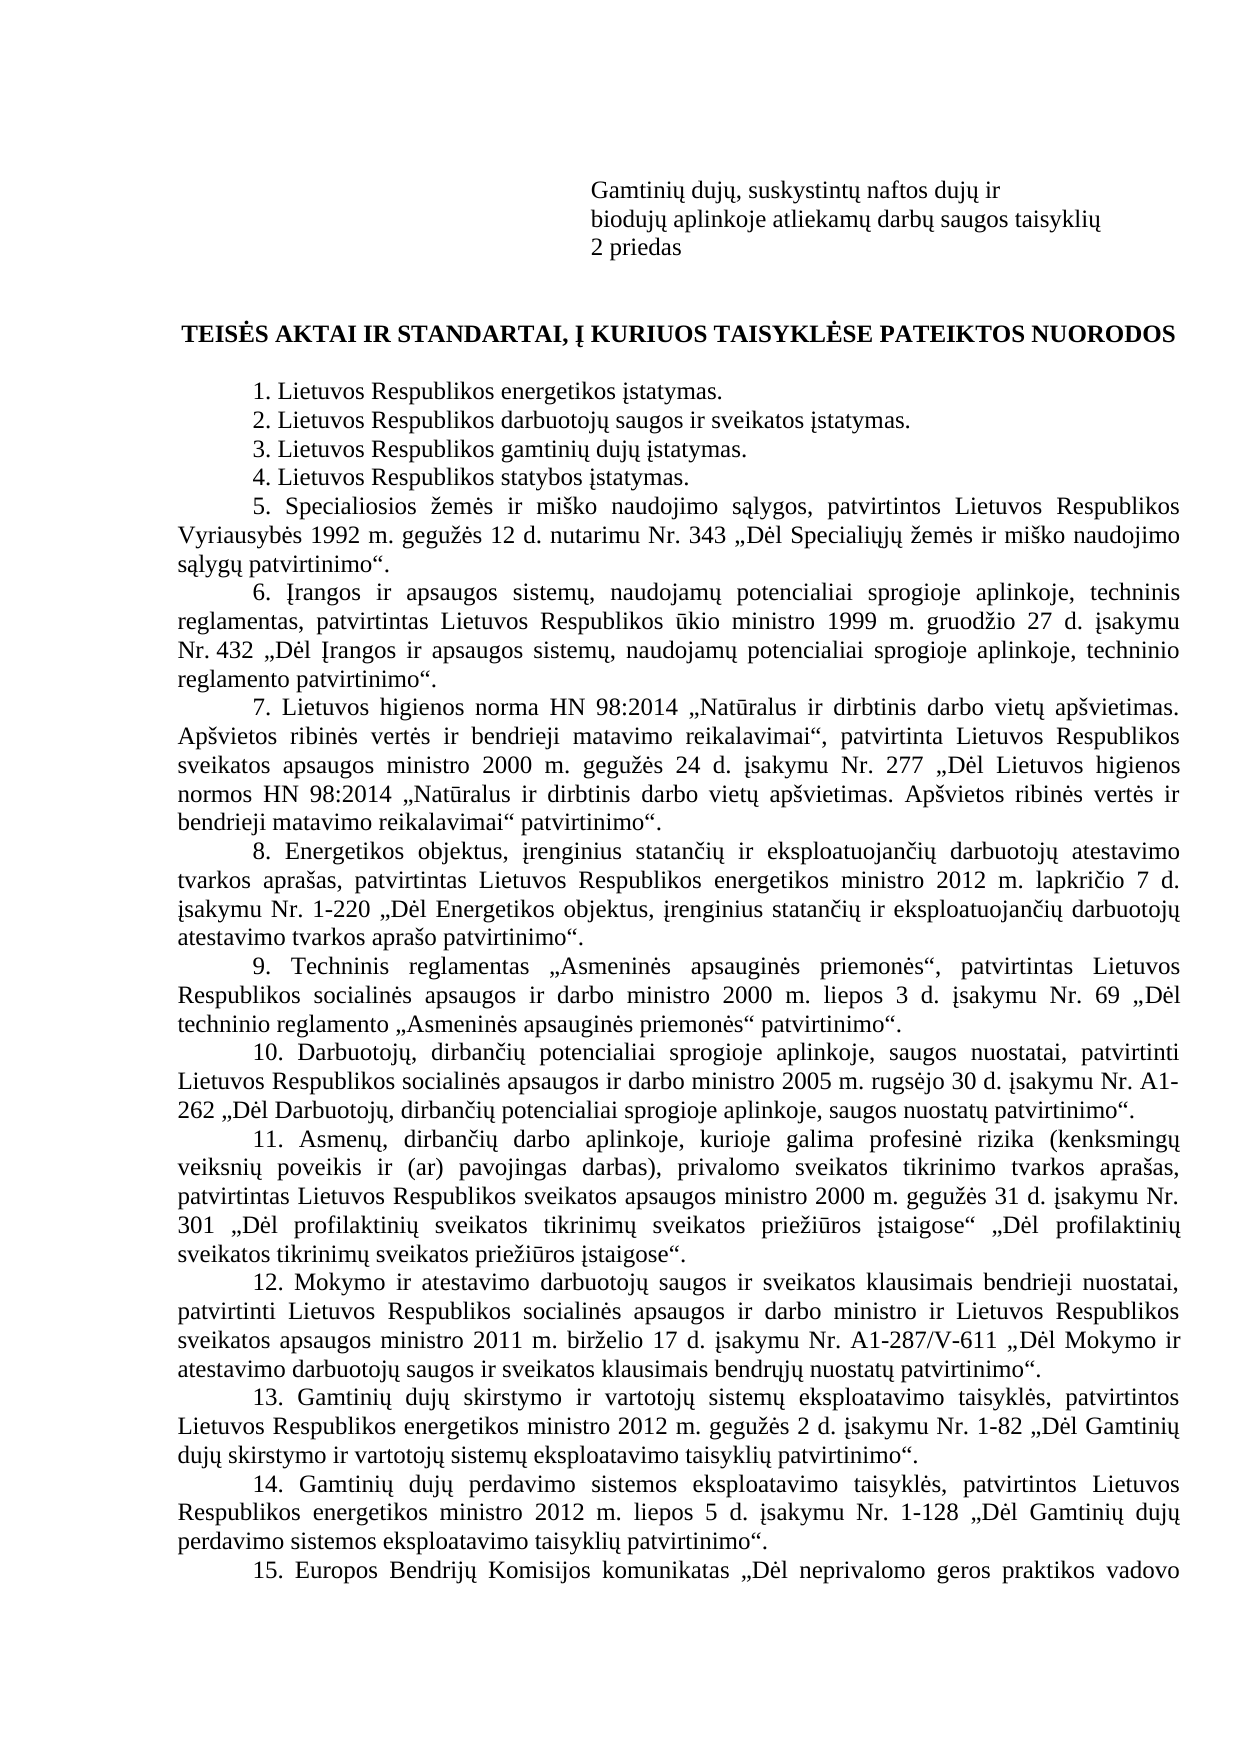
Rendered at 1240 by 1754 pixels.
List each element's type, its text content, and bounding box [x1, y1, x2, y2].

text 8. Energetikos objektus, įrenginius statančių ir eksploatuojančių darbuotojų atestavimo tvarkos aprašas, patvirtintas Lietuvos Respublikos energetikos ministro 2012 m. lapkričio 7 d. įsakymu Nr. 1-220 „Dėl Energetikos objektus, įrenginius statančių ir eksploatuojančių darbuotojų atestavimo tvarkos aprašo patvirtinimo“. [177, 836, 1181, 951]
text 10. Darbuotojų, dirbančių potencialiai sprogioje aplinkoje, saugos nuostatai, patvirtinti Lietuvos Respublikos socialinės apsaugos ir darbo ministro 2005 m. rugsėjo 30 d. įsakymu Nr. A1-262 „Dėl Darbuotojų, dirbančių potencialiai sprogioje aplinkoje, saugos nuostatų patvirtinimo“. [177, 1037, 1181, 1124]
text 2. Lietuvos Respublikos darbuotojų saugos ir sveikatos įstatymas. [177, 405, 1181, 434]
text 14. Gamtinių dujų perdavimo sistemos eksploatavimo taisyklės, patvirtintos Lietuvos Respublikos energetikos ministro 2012 m. liepos 5 d. įsakymu Nr. 1-128 „Dėl Gamtinių dujų perdavimo sistemos eksploatavimo taisyklių patvirtinimo“. [177, 1469, 1181, 1555]
text 1. Lietuvos Respublikos energetikos įstatymas. [177, 376, 1181, 405]
text 6. Įrangos ir apsaugos sistemų, naudojamų potencialiai sprogioje aplinkoje, techninis reglamentas, patvirtintas Lietuvos Respublikos ūkio ministro 1999 m. gruodžio 27 d. įsakymu Nr. 432 „Dėl Įrangos ir apsaugos sistemų, naudojamų potencialiai sprogioje aplinkoje, techninio reglamento patvirtinimo“. [177, 577, 1181, 692]
text 2 priedas [177, 232, 1181, 261]
text Gamtinių dujų, suskystintų naftos dujų ir [177, 175, 1181, 204]
text 13. Gamtinių dujų skirstymo ir vartotojų sistemų eksploatavimo taisyklės, patvirtintos Lietuvos Respublikos energetikos ministro 2012 m. gegužės 2 d. įsakymu Nr. 1-82 „Dėl Gamtinių dujų skirstymo ir vartotojų sistemų eksploatavimo taisyklių patvirtinimo“. [177, 1382, 1181, 1469]
text 12. Mokymo ir atestavimo darbuotojų saugos ir sveikatos klausimais bendrieji nuostatai, patvirtinti Lietuvos Respublikos socialinės apsaugos ir darbo ministro ir Lietuvos Respublikos sveikatos apsaugos ministro 2011 m. birželio 17 d. įsakymu Nr. A1-287/V-611 „Dėl Mokymo ir atestavimo darbuotojų saugos ir sveikatos klausimais bendrųjų nuostatų patvirtinimo“. [177, 1267, 1181, 1382]
text 7. Lietuvos higienos norma HN 98:2014 „Natūralus ir dirbtinis darbo vietų apšvietimas. Apšvietos ribinės vertės ir bendrieji matavimo reikalavimai“, patvirtinta Lietuvos Respublikos sveikatos apsaugos ministro 2000 m. gegužės 24 d. įsakymu Nr. 277 „Dėl Lietuvos higienos normos HN 98:2014 „Natūralus ir dirbtinis darbo vietų apšvietimas. Apšvietos ribinės vertės ir bendrieji matavimo reikalavimai“ patvirtinimo“. [177, 692, 1181, 836]
text TEISĖS AKTAI IR STANDARTAI, Į KURIUOS TAISYKLĖSE PATEIKTOS NUORODOS [177, 319, 1181, 347]
text 9. Techninis reglamentas „Asmeninės apsauginės priemonės“, patvirtintas Lietuvos Respublikos socialinės apsaugos ir darbo ministro 2000 m. liepos 3 d. įsakymu Nr. 69 „Dėl techninio reglamento „Asmeninės apsauginės priemonės“ patvirtinimo“. [177, 951, 1181, 1037]
text 5. Specialiosios žemės ir miško naudojimo sąlygos, patvirtintos Lietuvos Respublikos Vyriausybės 1992 m. gegužės 12 d. nutarimu Nr. 343 „Dėl Specialiųjų žemės ir miško naudojimo sąlygų patvirtinimo“. [177, 491, 1181, 577]
text 4. Lietuvos Respublikos statybos įstatymas. [177, 462, 1181, 491]
text 3. Lietuvos Respublikos gamtinių dujų įstatymas. [177, 434, 1181, 462]
text biodujų aplinkoje atliekamų darbų saugos taisyklių [177, 204, 1181, 232]
text 15. Europos Bendrijų Komisijos komunikatas „Dėl neprivalomo geros praktikos vadovo [177, 1555, 1181, 1584]
text 11. Asmenų, dirbančių darbo aplinkoje, kurioje galima profesinė rizika (kenksmingų veiksnių poveikis ir (ar) pavojingas darbas), privalomo sveikatos tikrinimo tvarkos aprašas, patvirtintas Lietuvos Respublikos sveikatos apsaugos ministro 2000 m. gegužės 31 d. įsakymu Nr. 301 „Dėl profilaktinių sveikatos tikrinimų sveikatos priežiūros įstaigose“ „Dėl profilaktinių sveikatos tikrinimų sveikatos priežiūros įstaigose“. [177, 1124, 1181, 1267]
